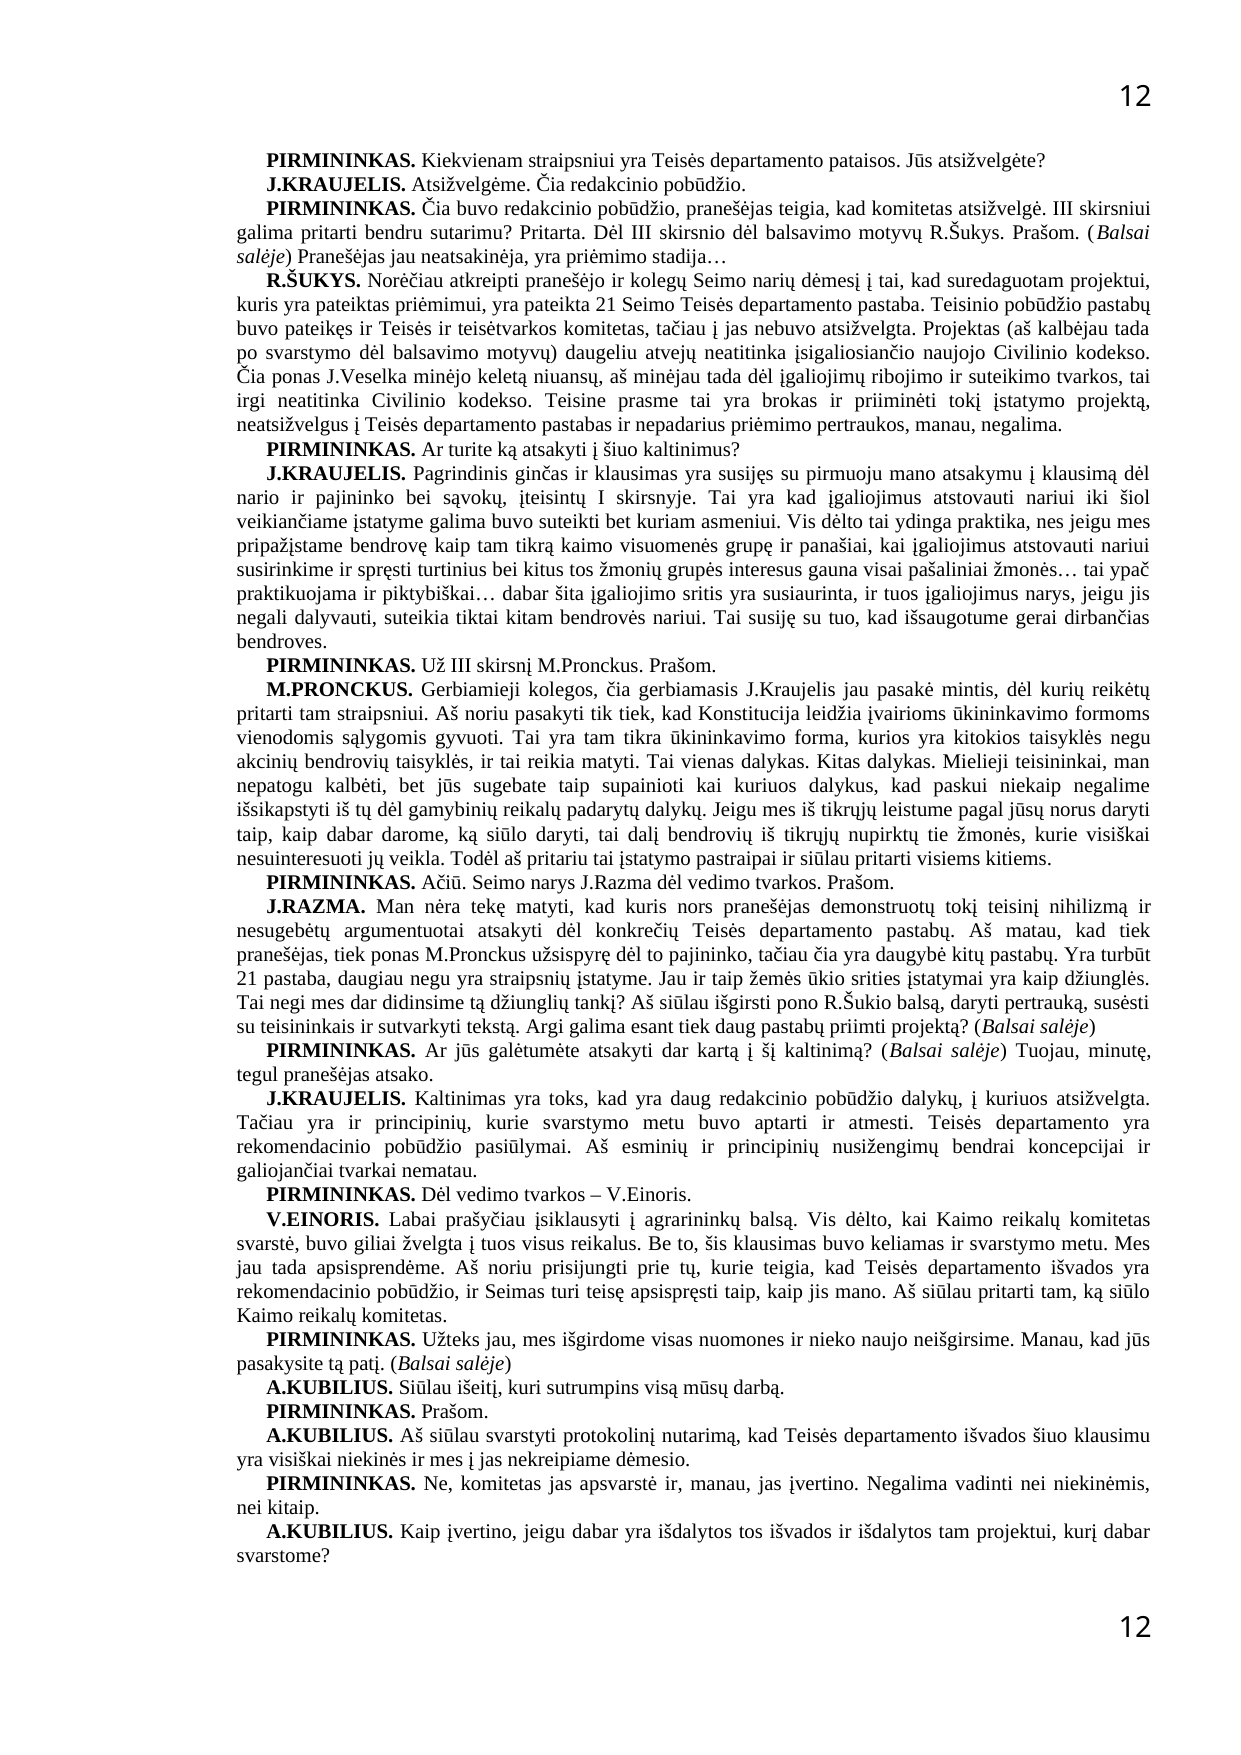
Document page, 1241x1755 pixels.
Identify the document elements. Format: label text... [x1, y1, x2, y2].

text V.EINORIS. Labai prašyčiau įsiklausyti į agrarininkų balsą. Vis dėlto, kai Kaimo reikalų komitetas svarstė, buvo giliai žvelgta į tuos visus reikalus. Be to, šis klausimas buvo keliamas ir svarstymo metu. Mes jau tada apsisprendėme. Aš noriu prisijungti prie tų, kurie teigia, kad Teisės departamento išvados yra rekomendacinio pobūdžio, ir Seimas turi teisę apsispręsti taip, kaip jis mano. Aš siūlau pritarti tam, ką siūlo Kaimo reikalų komitetas. [236, 1206, 1152, 1327]
text PIRMININKAS. Čia buvo redakcinio pobūdžio, pranešėjas teigia, kad komitetas atsižvelgė. III skirsniui galima pritarti bendru sutarimu? Pritarta. Dėl III skirsnio dėl balsavimo motyvų R.Šukys. Prašom. (Balsai salėje) Pranešėjas jau neatsakinėja, yra priėmimo stadija… [236, 196, 1152, 268]
text PIRMININKAS. Ar turite ką atsakyti į šiuo kaltinimus? [236, 436, 1152, 461]
text A.KUBILIUS. Siūlau išeitį, kuri sutrumpins visą mūsų darbą. [236, 1375, 1152, 1399]
text PIRMININKAS. Kiekvienam straipsniui yra Teisės departamento pataisos. Jūs atsižvelgėte? [236, 148, 1152, 172]
text PIRMININKAS. Ačiū. Seimo narys J.Razma dėl vedimo tvarkos. Prašom. [236, 869, 1152, 894]
text PIRMININKAS. Už III skirsnį M.Pronckus. Prašom. [236, 653, 1152, 677]
text PIRMININKAS. Prašom. [236, 1399, 1152, 1423]
text J.KRAUJELIS. Atsižvelgėme. Čia redakcinio pobūdžio. [236, 172, 1152, 196]
text R.ŠUKYS. Norėčiau atkreipti pranešėjo ir kolegų Seimo narių dėmesį į tai, kad suredaguotam projektui, kuris yra pateiktas priėmimui, yra pateikta 21 Seimo Teisės departamento pastaba. Teisinio pobūdžio pastabų buvo pateikęs ir Teisės ir teisėtvarkos komitetas, tačiau į jas nebuvo atsižvelgta. Projektas (aš kalbėjau tada po svarstymo dėl balsavimo motyvų) daugeliu atvejų neatitinka įsigaliosiančio naujojo Civilinio kodekso. Čia ponas J.Veselka minėjo keletą niuansų, aš minėjau tada dėl įgaliojimų ribojimo ir suteikimo tvarkos, tai irgi neatitinka Civilinio kodekso. Teisine prasme tai yra brokas ir priiminėti tokį įstatymo projektą, neatsižvelgus į Teisės departamento pastabas ir nepadarius priėmimo pertraukos, manau, negalima. [236, 268, 1152, 436]
text J.KRAUJELIS. Pagrindinis ginčas ir klausimas yra susijęs su pirmuoju mano atsakymu į klausimą dėl nario ir pajininko bei sąvokų, įteisintų I skirsnyje. Tai yra kad įgaliojimus atstovauti nariui iki šiol veikiančiame įstatyme galima buvo suteikti bet kuriam asmeniui. Vis dėlto tai ydinga praktika, nes jeigu mes pripažįstame bendrovę kaip tam tikrą kaimo visuomenės grupę ir panašiai, kai įgaliojimus atstovauti nariui susirinkime ir spręsti turtinius bei kitus tos žmonių grupės interesus gauna visai pašaliniai žmonės… tai ypač praktikuojama ir piktybiškai… dabar šita įgaliojimo sritis yra susiaurinta, ir tuos įgaliojimus narys, jeigu jis negali dalyvauti, suteikia tiktai kitam bendrovės nariui. Tai susiję su tuo, kad išsaugotume gerai dirbančias bendroves. [236, 461, 1152, 653]
text A.KUBILIUS. Kaip įvertino, jeigu dabar yra išdalytos tos išvados ir išdalytos tam projektui, kurį dabar svarstome? [236, 1519, 1152, 1567]
text PIRMININKAS. Užteks jau, mes išgirdome visas nuomones ir nieko naujo neišgirsime. Manau, kad jūs pasakysite tą patį. (Balsai salėje) [236, 1327, 1152, 1375]
text PIRMININKAS. Dėl vedimo tvarkos – V.Einoris. [236, 1182, 1152, 1206]
text PIRMININKAS. Ar jūs galėtumėte atsakyti dar kartą į šį kaltinimą? (Balsai salėje) Tuojau, minutę, tegul pranešėjas atsako. [236, 1038, 1152, 1086]
text J.KRAUJELIS. Kaltinimas yra toks, kad yra daug redakcinio pobūdžio dalykų, į kuriuos atsižvelgta. Tačiau yra ir principinių, kurie svarstymo metu buvo aptarti ir atmesti. Teisės departamento yra rekomendacinio pobūdžio pasiūlymai. Aš esminių ir principinių nusižengimų bendrai koncepcijai ir galiojančiai tvarkai nematau. [236, 1086, 1152, 1182]
text PIRMININKAS. Ne, komitetas jas apsvarstė ir, manau, jas įvertino. Negalima vadinti nei niekinėmis, nei kitaip. [236, 1471, 1152, 1519]
text M.PRONCKUS. Gerbiamieji kolegos, čia gerbiamasis J.Kraujelis jau pasakė mintis, dėl kurių reikėtų pritarti tam straipsniui. Aš noriu pasakyti tik tiek, kad Konstitucija leidžia įvairioms ūkininkavimo formoms vienodomis sąlygomis gyvuoti. Tai yra tam tikra ūkininkavimo forma, kurios yra kitokios taisyklės negu akcinių bendrovių taisyklės, ir tai reikia matyti. Tai vienas dalykas. Kitas dalykas. Mielieji teisininkai, man nepatogu kalbėti, bet jūs sugebate taip supainioti kai kuriuos dalykus, kad paskui niekaip negalime išsikapstyti iš tų dėl gamybinių reikalų padarytų dalykų. Jeigu mes iš tikrųjų leistume pagal jūsų norus daryti taip, kaip dabar darome, ką siūlo daryti, tai dalį bendrovių iš tikrųjų nupirktų tie žmonės, kurie visiškai nesuinteresuoti jų veikla. Todėl aš pritariu tai įstatymo pastraipai ir siūlau pritarti visiems kitiems. [236, 677, 1152, 869]
text J.RAZMA. Man nėra tekę matyti, kad kuris nors pranešėjas demonstruotų tokį teisinį nihilizmą ir nesugebėtų argumentuotai atsakyti dėl konkrečių Teisės departamento pastabų. Aš matau, kad tiek pranešėjas, tiek ponas M.Pronckus užsispyrę dėl to pajininko, tačiau čia yra daugybė kitų pastabų. Yra turbūt 21 pastaba, daugiau negu yra straipsnių įstatyme. Jau ir taip žemės ūkio srities įstatymai yra kaip džiunglės. Tai negi mes dar didinsime tą džiunglių tankį? Aš siūlau išgirsti pono R.Šukio balsą, daryti pertrauką, susėsti su teisininkais ir sutvarkyti tekstą. Argi galima esant tiek daug pastabų priimti projektą? (Balsai salėje) [236, 894, 1152, 1038]
text A.KUBILIUS. Aš siūlau svarstyti protokolinį nutarimą, kad Teisės departamento išvados šiuo klausimu yra visiškai niekinės ir mes į jas nekreipiame dėmesio. [236, 1423, 1152, 1471]
